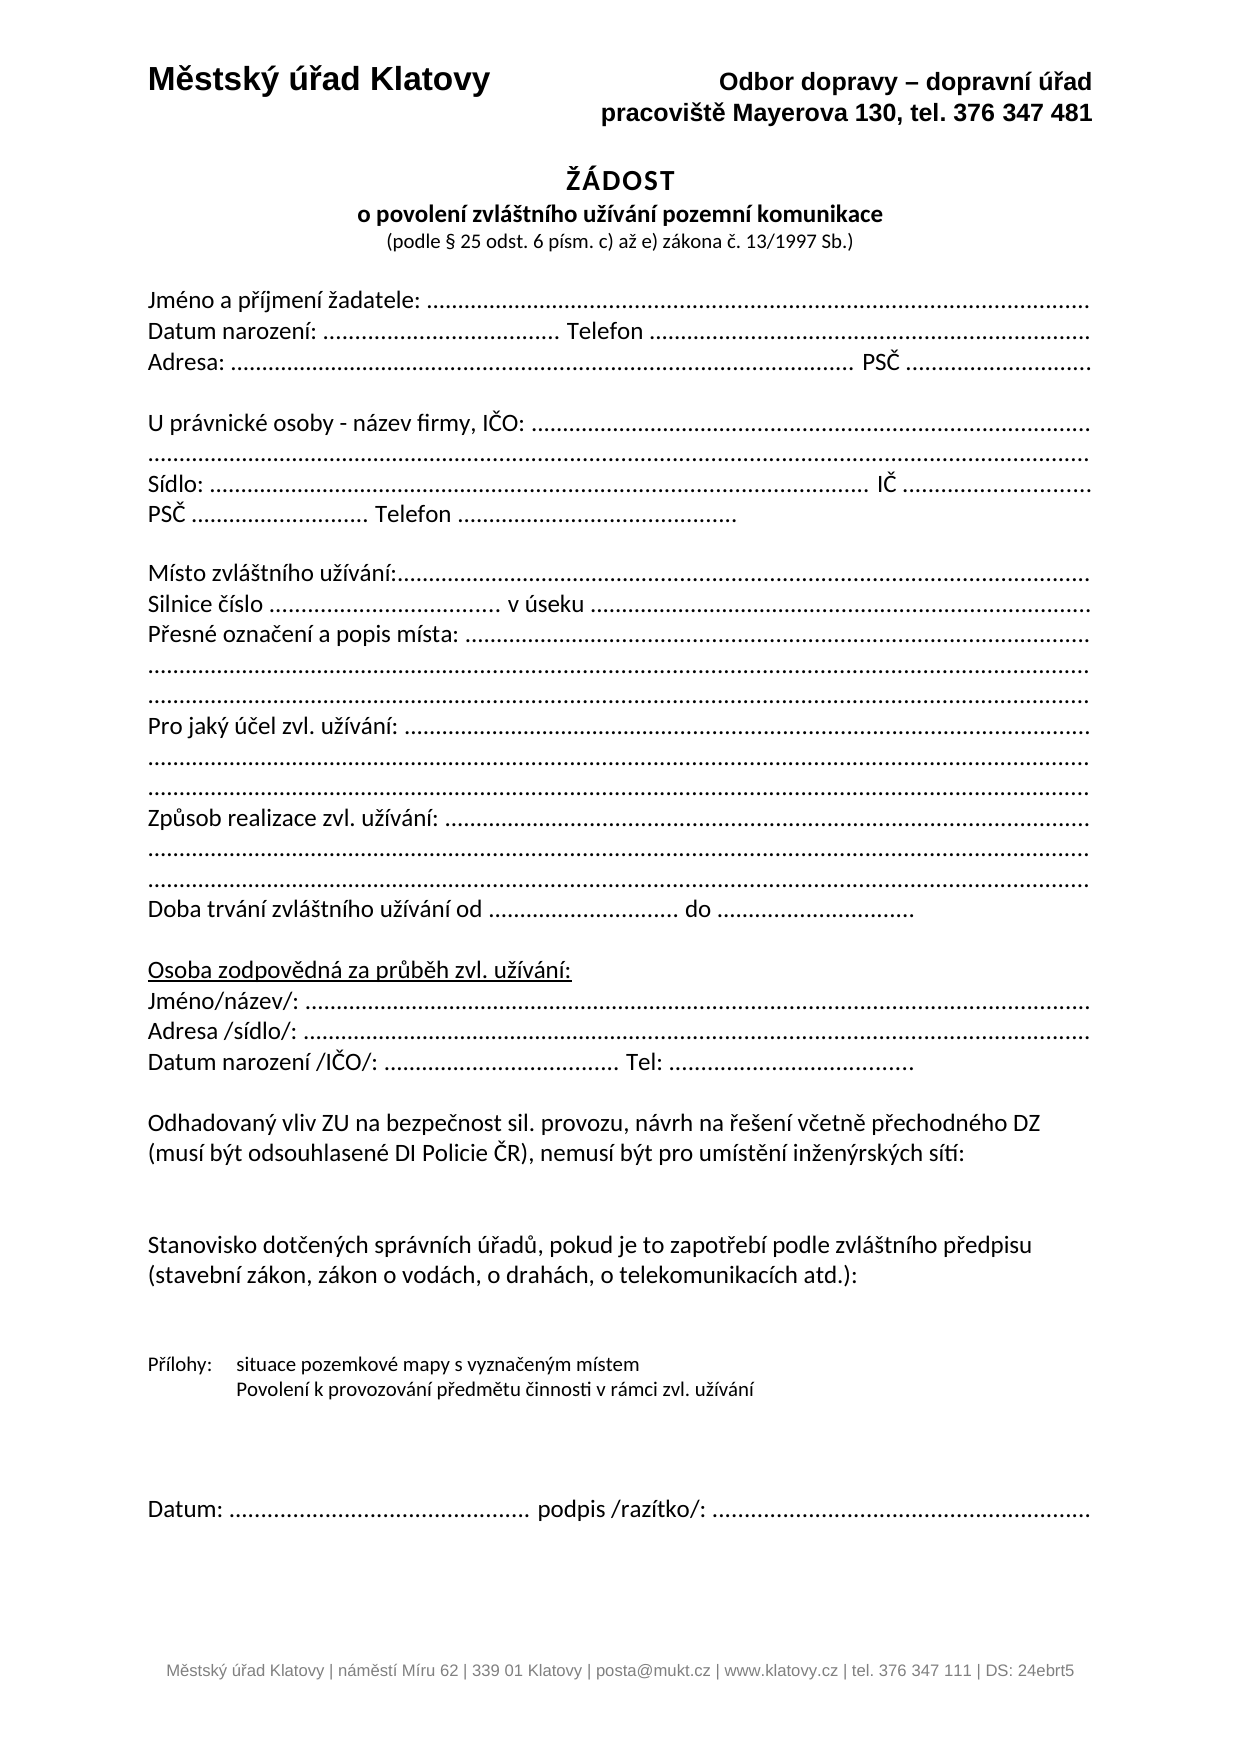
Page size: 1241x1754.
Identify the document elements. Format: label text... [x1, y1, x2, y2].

text Sídlo: IČ [148, 468, 1093, 498]
text PSČ Telefon [148, 498, 1093, 529]
text Doba trvání zvláštního užívání od do [148, 893, 1093, 924]
text Jméno/název/: [148, 985, 1093, 1015]
text Přílohy: situace pozemkové mapy s vyznačeným místem [148, 1351, 1093, 1376]
text Přesné označení a popis místa: [148, 618, 1093, 649]
text Stanovisko dotčených správních úřadů, pokud je to zapotřebí podle zvláštního předpisu (stavební zákon, zákon o vodách, o drahách, o telekomunikacích atd.): [148, 1229, 1093, 1290]
text U právnické osoby - název firmy, IČO: [148, 407, 1093, 437]
text Pro jaký účel zvl. užívání: [148, 710, 1093, 741]
text Osoba zodpovědná za průběh zvl. užívání: [148, 954, 1093, 985]
text Datum narození /IČO/: Tel: [148, 1046, 1093, 1076]
text o povolení zvláštního užívání pozemní komunikace [148, 198, 1093, 229]
text (podle § 25 odst. 6 písm. c) až e) zákona č. 13/1997 Sb.) [148, 229, 1093, 254]
text Jméno a příjmení žadatele: [148, 284, 1093, 315]
text Místo zvláštního užívání: [148, 557, 1093, 588]
text Datum: podpis /razítko/: [148, 1493, 1093, 1524]
text Způsob realizace zvl. užívání: [148, 802, 1093, 832]
text Povolení k provozování předmětu činnosti v rámci zvl. užívání [148, 1376, 1093, 1402]
subtitle ŽÁDOST [148, 162, 1093, 198]
text Adresa: PSČ [148, 346, 1093, 376]
text Odhadovaný vliv ZU na bezpečnost sil. provozu, návrh na řešení včetně přechodného DZ (musí být odsouhlasené DI Policie ČR), nemusí být pro umístění inženýrských sítí: [148, 1107, 1093, 1168]
text Datum narození: Telefon [148, 315, 1093, 346]
text Adresa /sídlo/: [148, 1015, 1093, 1046]
text Silnice číslo v úseku [148, 588, 1093, 618]
